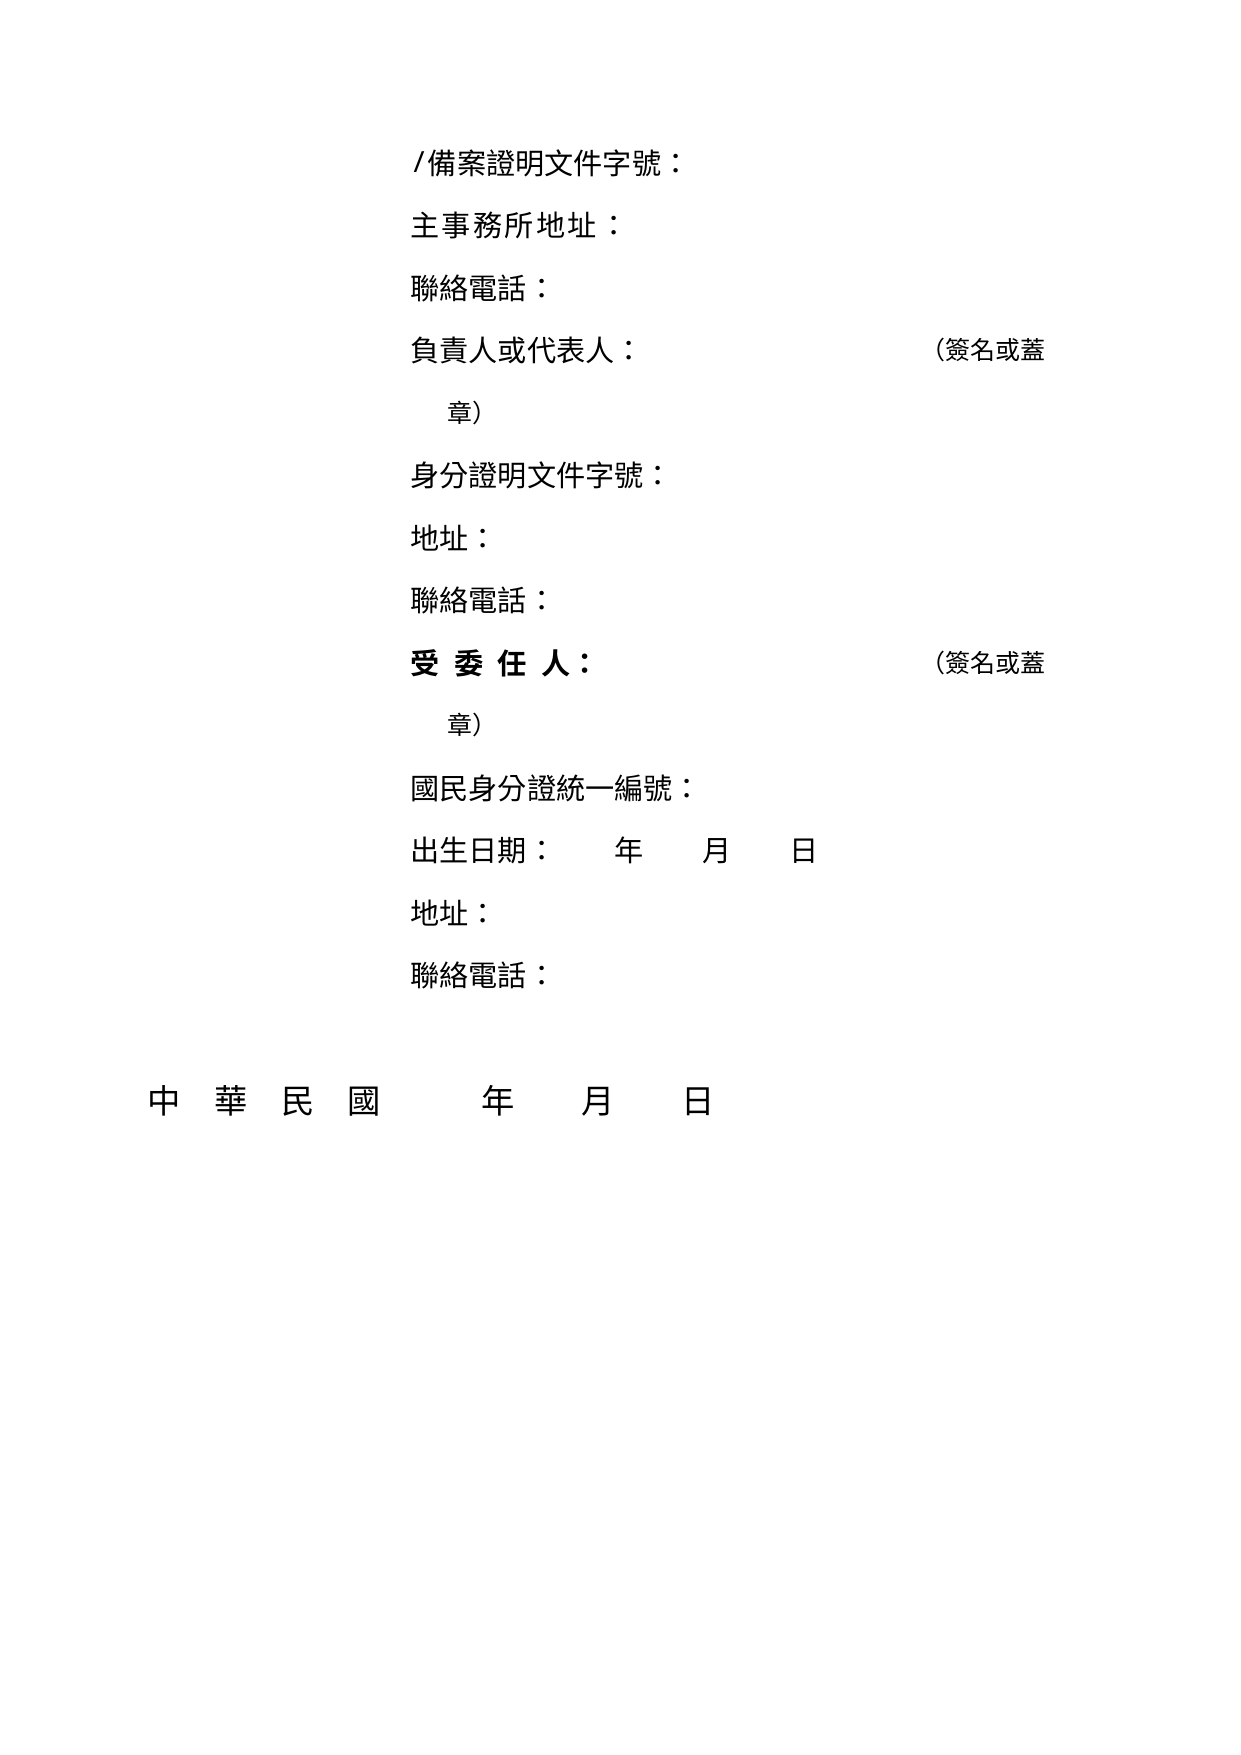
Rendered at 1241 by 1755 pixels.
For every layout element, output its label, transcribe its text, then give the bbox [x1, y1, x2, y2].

text 聯絡電話： [410, 245, 1093, 307]
text 出生日期： 年 月 日 [410, 807, 1093, 870]
text 聯絡電話： [410, 557, 1093, 620]
text 地址： [410, 870, 1093, 932]
text /備案證明文件字號： [410, 120, 1093, 182]
text 國民身分證統一編號： [410, 745, 1093, 807]
text 身分證明文件字號： [410, 432, 1093, 495]
text 受 委 任 人： （簽名或蓋章） [410, 620, 1093, 745]
text 負責人或代表人： （簽名或蓋章） [410, 307, 1093, 432]
text 聯絡電話： [410, 932, 1093, 995]
text 主事務所地址： [410, 182, 1093, 245]
text 中 華 民 國 年 月 日 [148, 1057, 1093, 1120]
text 地址： [410, 495, 1093, 557]
